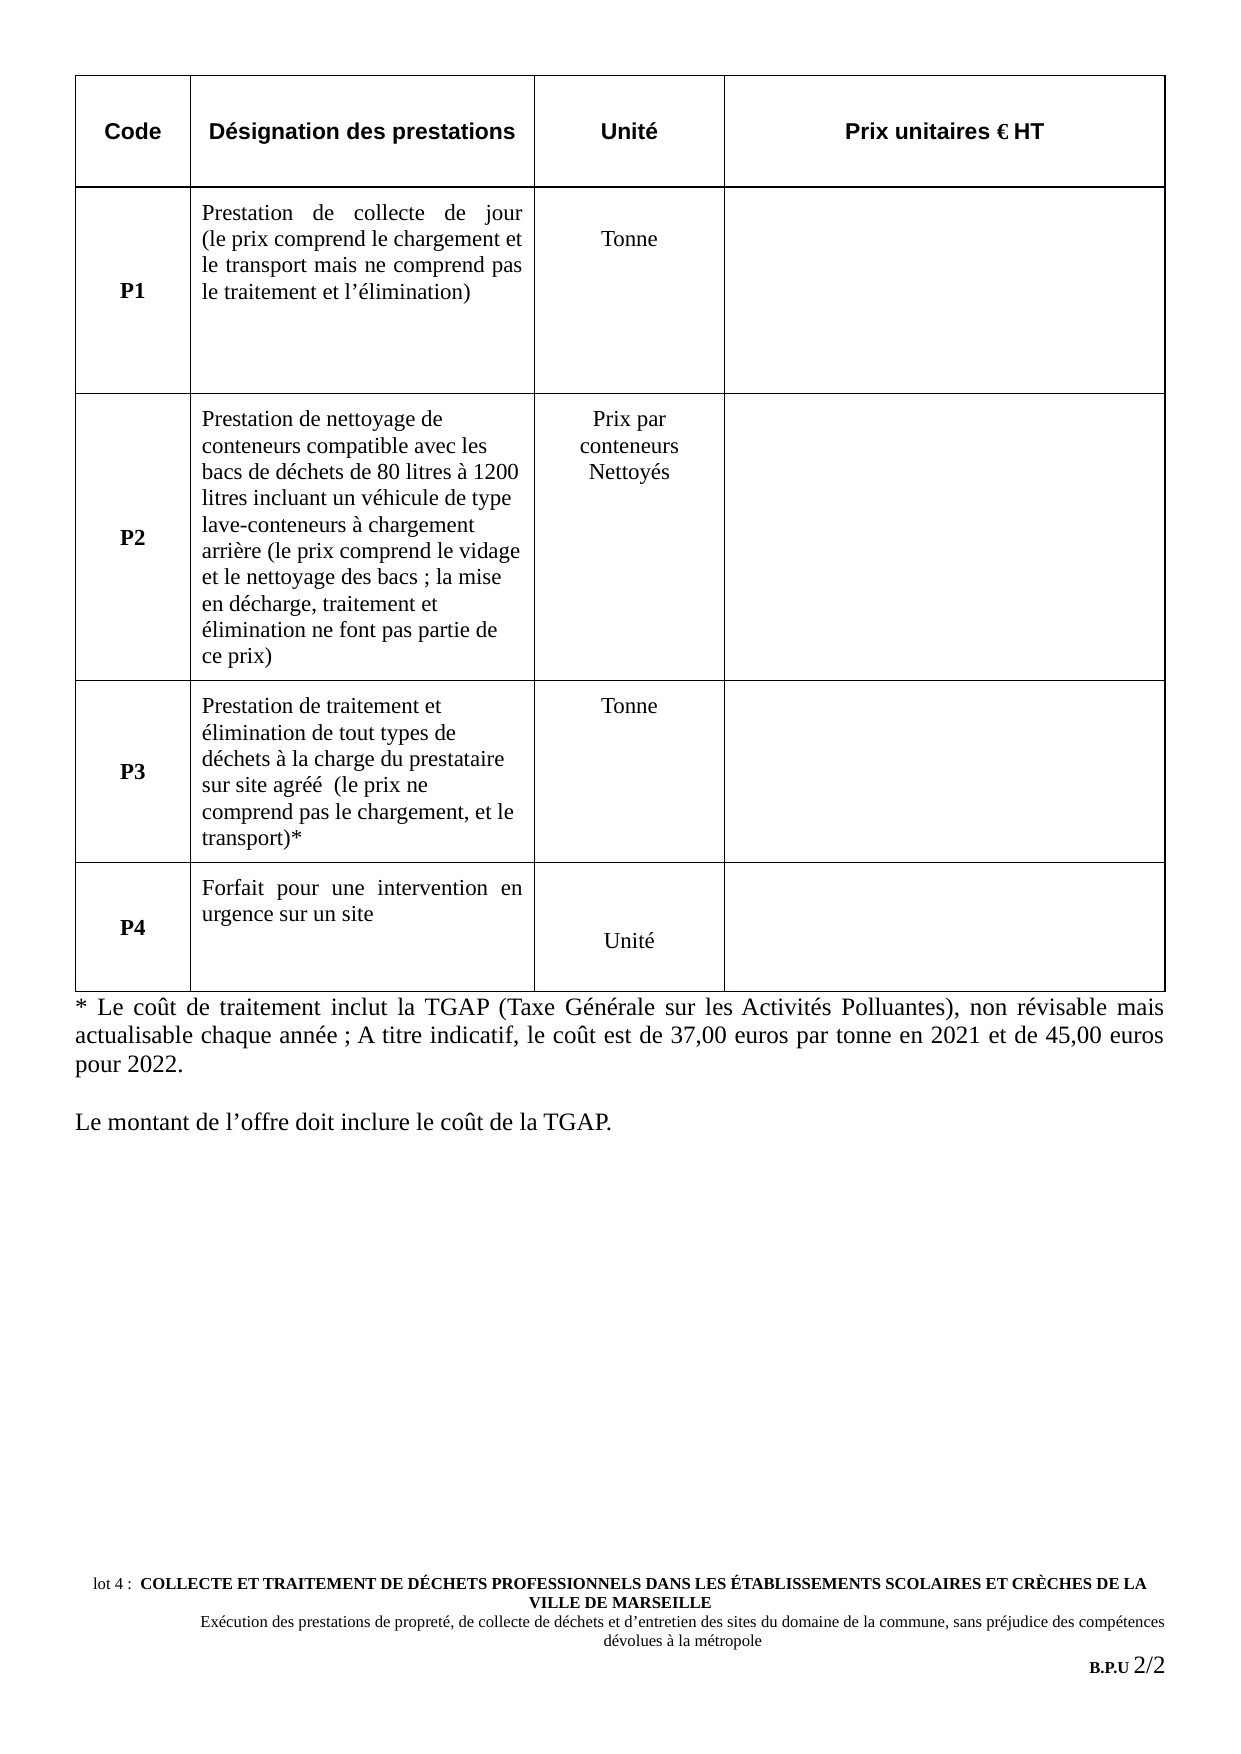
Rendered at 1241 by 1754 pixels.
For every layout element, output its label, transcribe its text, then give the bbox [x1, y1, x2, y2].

table_header Prix unitaires € HT [725, 76, 1164, 186]
table_cell Prix par conteneurs Nettoyés [535, 394, 724, 680]
table_cell Prestation de collecte de jour (le prix comprend le chargement et le transport mais ne comprend pas le traitement et l’élimination) [191, 188, 534, 393]
table_cell Tonne [535, 681, 724, 862]
table_cell Tonne [535, 188, 724, 393]
table_header Désignation des prestations [191, 76, 534, 186]
table_cell Unité [535, 863, 724, 991]
table_cell P4 [76, 863, 190, 991]
table_cell P3 [76, 681, 190, 862]
table_cell Prestation de traitement et élimination de tout types de déchets à la charge du prestataire sur site agréé (le prix ne comprend pas le chargement, et le transport)* [191, 681, 534, 862]
table_cell [725, 863, 1164, 991]
table_header Unité [535, 76, 724, 186]
table_header Code [76, 76, 190, 186]
table_cell P2 [76, 394, 190, 680]
table_cell P1 [76, 188, 190, 393]
table_cell Forfait pour une intervention en urgence sur un site [191, 863, 534, 991]
table_cell Prestation de nettoyage de conteneurs compatible avec les bacs de déchets de 80 litres à 1200 litres incluant un véhicule de type lave-conteneurs à chargement arrière (le prix comprend le vidage et le nettoyage des bacs ; la mise en décharge, traitement et élimination ne font pas partie de ce prix) [191, 394, 534, 680]
table_cell [725, 394, 1164, 680]
table_cell [725, 681, 1164, 862]
text * Le coût de traitement inclut la TGAP (Taxe Générale sur les Activités Polluantes), non révisable mais actualisable chaque année ; A titre indicatif, le coût est de 37,00 euros par tonne en 2021 et de 45,00 euros pour 2022. [75, 992, 1165, 1078]
text Le montant de l’offre doit inclure le coût de la TGAP. [75, 1107, 1165, 1136]
table_cell [725, 188, 1164, 393]
